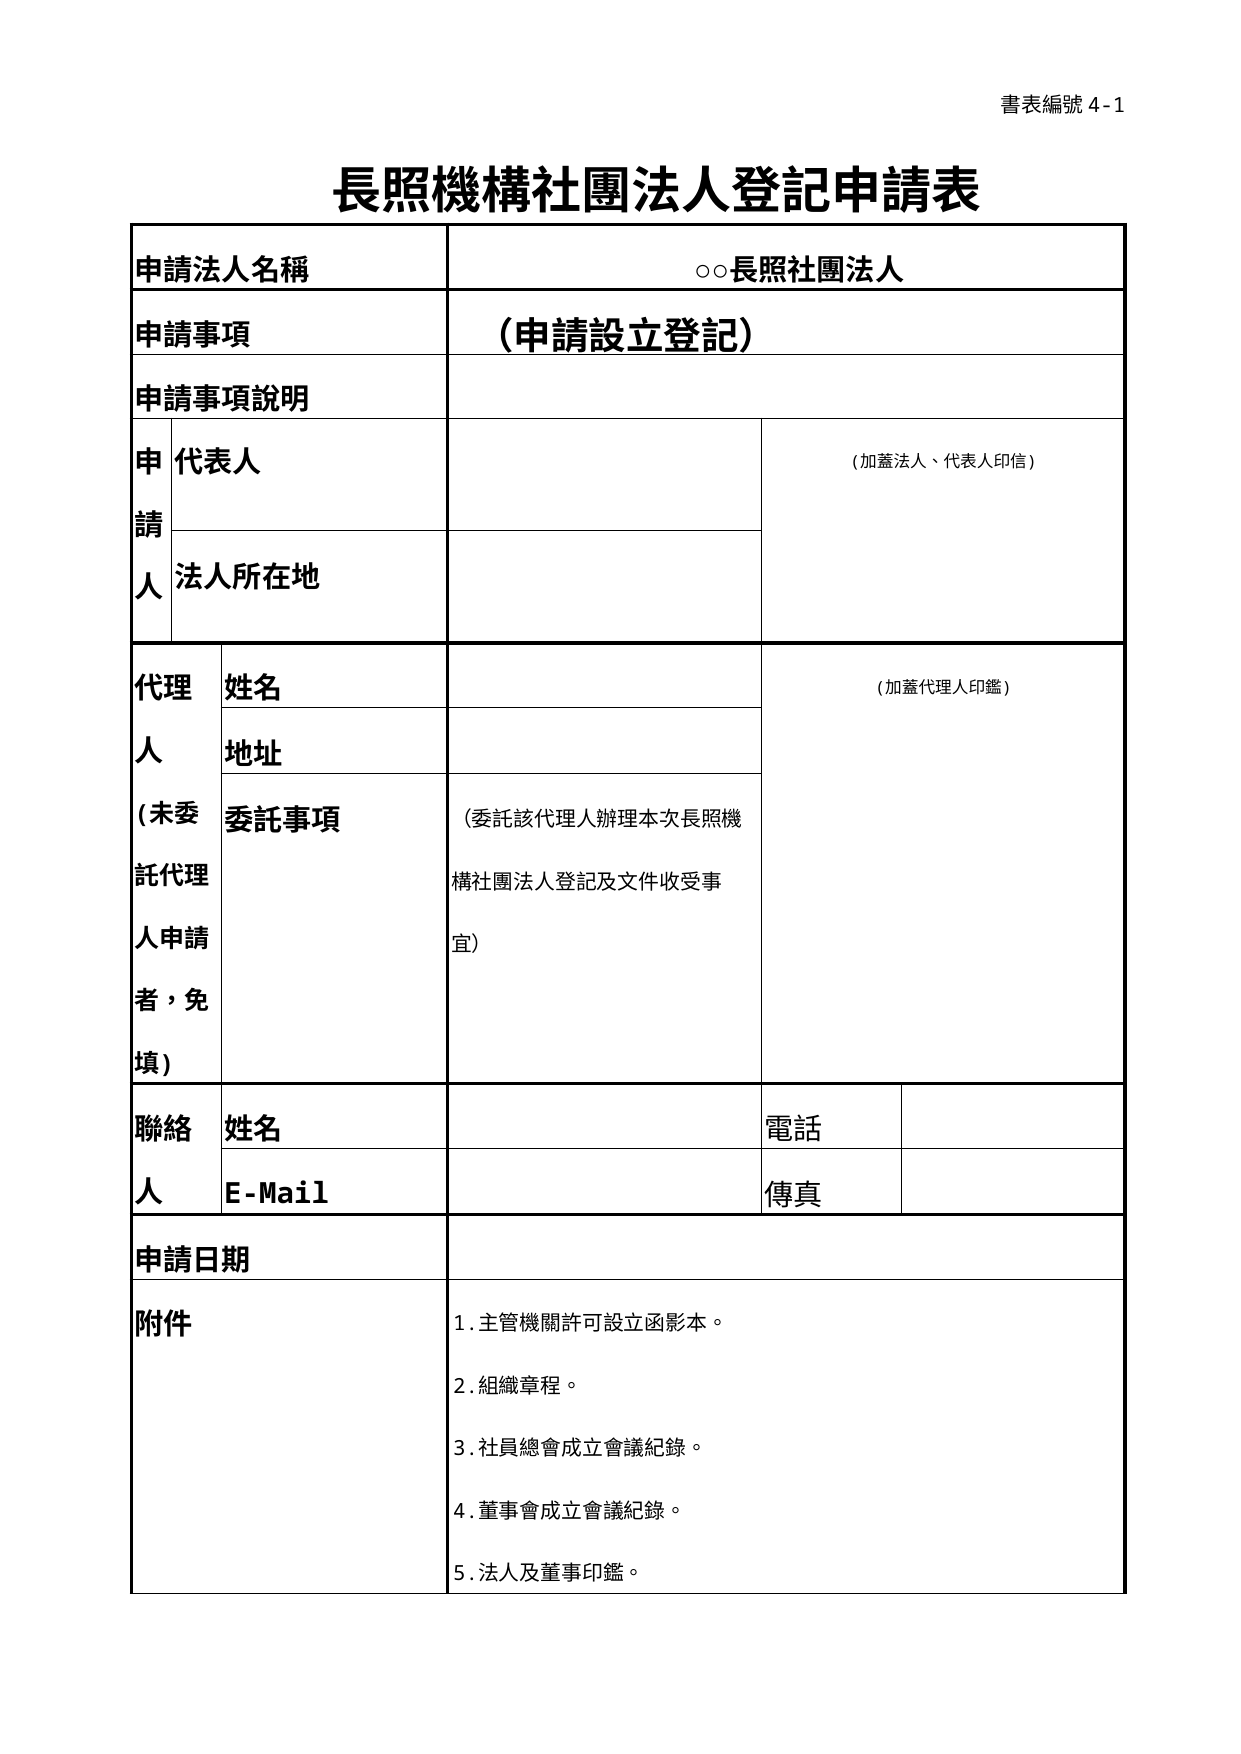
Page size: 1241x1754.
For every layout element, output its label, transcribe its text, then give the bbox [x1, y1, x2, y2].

table_cell 附件 [133, 1280, 446, 1592]
table_cell （委託該代理人辦理本次長照機構社團法人登記及文件收受事宜） [449, 774, 761, 1082]
table_cell [902, 1085, 1123, 1148]
table_cell [902, 1149, 1123, 1213]
table_cell 代理人 (未委託代理人申請者，免填) [133, 645, 221, 1082]
table_header 申請法人名稱 [133, 226, 446, 288]
table_cell (加蓋法人、代表人印信) [762, 419, 1123, 641]
table_cell 申請事項 [133, 291, 446, 354]
table_cell [449, 419, 761, 529]
table_cell [449, 1216, 1123, 1279]
table_cell [449, 531, 761, 641]
table_cell E-Mail [222, 1149, 446, 1213]
text 長照機構社團法人登記申請表 [187, 150, 1125, 223]
table_cell 地址 [222, 708, 446, 773]
table_cell 申請事項說明 [133, 355, 446, 417]
table_cell 電話 [762, 1085, 901, 1148]
table_cell 申請日期 [133, 1216, 446, 1279]
table_cell [449, 708, 761, 773]
table_cell 委託事項 [222, 774, 446, 1082]
table_cell 姓名 [222, 645, 446, 707]
table_cell 代表人 [172, 419, 446, 529]
table_cell [449, 1149, 761, 1213]
table_cell (加蓋代理人印鑑) [762, 645, 1123, 1082]
table_cell （申請設立登記） [449, 291, 1123, 354]
table_cell [449, 1085, 761, 1148]
table_cell 姓名 [222, 1085, 446, 1148]
table_cell [449, 645, 761, 707]
table_cell 法人所在地 [172, 531, 446, 641]
table_cell 申請人 [133, 419, 171, 641]
table_header ○○長照社團法人 [449, 226, 1123, 288]
table_cell 1.主管機關許可設立函影本。 2.組織章程。 3.社員總會成立會議紀錄。 4.董事會成立會議紀錄。 5.法人及董事印鑑。 [449, 1280, 1123, 1592]
table_cell 傳真 [762, 1149, 901, 1213]
table_cell 聯絡人 [133, 1085, 221, 1213]
table_cell [449, 355, 1123, 417]
